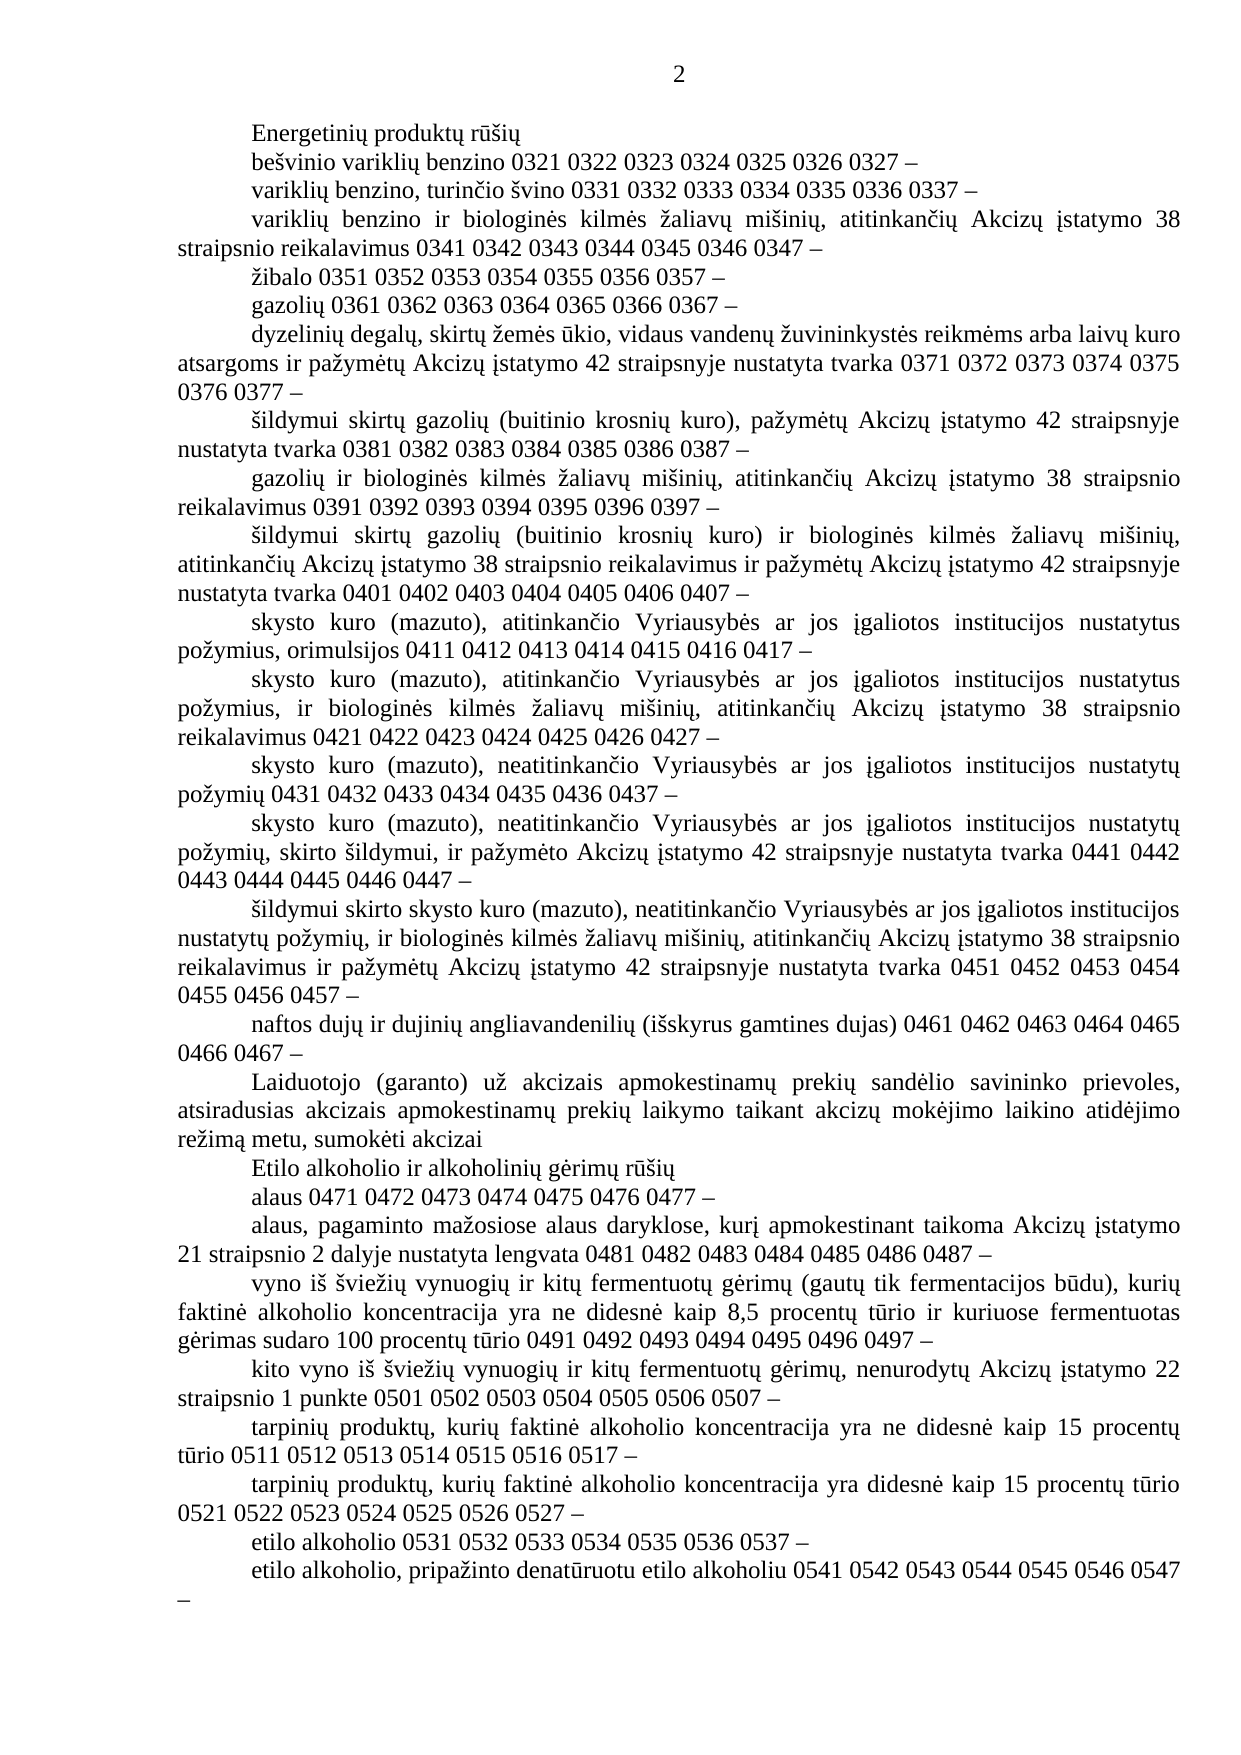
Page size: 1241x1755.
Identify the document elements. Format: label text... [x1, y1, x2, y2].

text skysto kuro (mazuto), atitinkančio Vyriausybės ar jos įgaliotos institucijos nustatytus požymius, orimulsijos 0411 0412 0413 0414 0415 0416 0417 – [177, 607, 1181, 664]
text Energetinių produktų rūšių [177, 118, 1181, 147]
text etilo alkoholio 0531 0532 0533 0534 0535 0536 0537 – [177, 1527, 1181, 1556]
text skysto kuro (mazuto), neatitinkančio Vyriausybės ar jos įgaliotos institucijos nustatytų požymių 0431 0432 0433 0434 0435 0436 0437 – [177, 751, 1181, 808]
text skysto kuro (mazuto), atitinkančio Vyriausybės ar jos įgaliotos institucijos nustatytus požymius, ir biologinės kilmės žaliavų mišinių, atitinkančių Akcizų įstatymo 38 straipsnio reikalavimus 0421 0422 0423 0424 0425 0426 0427 – [177, 664, 1181, 751]
text Etilo alkoholio ir alkoholinių gėrimų rūšių [177, 1153, 1181, 1182]
text žibalo 0351 0352 0353 0354 0355 0356 0357 – [177, 262, 1181, 291]
text variklių benzino, turinčio švino 0331 0332 0333 0334 0335 0336 0337 – [177, 176, 1181, 204]
text bešvinio variklių benzino 0321 0322 0323 0324 0325 0326 0327 – [177, 147, 1181, 176]
text dyzelinių degalų, skirtų žemės ūkio, vidaus vandenų žuvininkystės reikmėms arba laivų kuro atsargoms ir pažymėtų Akcizų įstatymo 42 straipsnyje nustatyta tvarka 0371 0372 0373 0374 0375 0376 0377 – [177, 319, 1181, 406]
text gazolių ir biologinės kilmės žaliavų mišinių, atitinkančių Akcizų įstatymo 38 straipsnio reikalavimus 0391 0392 0393 0394 0395 0396 0397 – [177, 463, 1181, 521]
text kito vyno iš šviežių vynuogių ir kitų fermentuotų gėrimų, nenurodytų Akcizų įstatymo 22 straipsnio 1 punkte 0501 0502 0503 0504 0505 0506 0507 – [177, 1354, 1181, 1412]
text tarpinių produktų, kurių faktinė alkoholio koncentracija yra ne didesnė kaip 15 procentų tūrio 0511 0512 0513 0514 0515 0516 0517 – [177, 1412, 1181, 1469]
text gazolių 0361 0362 0363 0364 0365 0366 0367 – [177, 291, 1181, 319]
text naftos dujų ir dujinių angliavandenilių (išskyrus gamtines dujas) 0461 0462 0463 0464 0465 0466 0467 – [177, 1009, 1181, 1067]
text vyno iš šviežių vynuogių ir kitų fermentuotų gėrimų (gautų tik fermentacijos būdu), kurių faktinė alkoholio koncentracija yra ne didesnė kaip 8,5 procentų tūrio ir kuriuose fermentuotas gėrimas sudaro 100 procentų tūrio 0491 0492 0493 0494 0495 0496 0497 – [177, 1268, 1181, 1354]
text šildymui skirto skysto kuro (mazuto), neatitinkančio Vyriausybės ar jos įgaliotos institucijos nustatytų požymių, ir biologinės kilmės žaliavų mišinių, atitinkančių Akcizų įstatymo 38 straipsnio reikalavimus ir pažymėtų Akcizų įstatymo 42 straipsnyje nustatyta tvarka 0451 0452 0453 0454 0455 0456 0457 – [177, 894, 1181, 1009]
text etilo alkoholio, pripažinto denatūruotu etilo alkoholiu 0541 0542 0543 0544 0545 0546 0547 – [177, 1556, 1181, 1613]
text alaus, pagaminto mažosiose alaus daryklose, kurį apmokestinant taikoma Akcizų įstatymo 21 straipsnio 2 dalyje nustatyta lengvata 0481 0482 0483 0484 0485 0486 0487 – [177, 1211, 1181, 1268]
text alaus 0471 0472 0473 0474 0475 0476 0477 – [177, 1182, 1181, 1211]
text variklių benzino ir biologinės kilmės žaliavų mišinių, atitinkančių Akcizų įstatymo 38 straipsnio reikalavimus 0341 0342 0343 0344 0345 0346 0347 – [177, 204, 1181, 262]
text skysto kuro (mazuto), neatitinkančio Vyriausybės ar jos įgaliotos institucijos nustatytų požymių, skirto šildymui, ir pažymėto Akcizų įstatymo 42 straipsnyje nustatyta tvarka 0441 0442 0443 0444 0445 0446 0447 – [177, 808, 1181, 894]
text tarpinių produktų, kurių faktinė alkoholio koncentracija yra didesnė kaip 15 procentų tūrio 0521 0522 0523 0524 0525 0526 0527 – [177, 1469, 1181, 1527]
text Laiduotojo (garanto) už akcizais apmokestinamų prekių sandėlio savininko prievoles, atsiradusias akcizais apmokestinamų prekių laikymo taikant akcizų mokėjimo laikino atidėjimo režimą metu, sumokėti akcizai [177, 1067, 1181, 1153]
text šildymui skirtų gazolių (buitinio krosnių kuro), pažymėtų Akcizų įstatymo 42 straipsnyje nustatyta tvarka 0381 0382 0383 0384 0385 0386 0387 – [177, 406, 1181, 463]
text šildymui skirtų gazolių (buitinio krosnių kuro) ir biologinės kilmės žaliavų mišinių, atitinkančių Akcizų įstatymo 38 straipsnio reikalavimus ir pažymėtų Akcizų įstatymo 42 straipsnyje nustatyta tvarka 0401 0402 0403 0404 0405 0406 0407 – [177, 521, 1181, 607]
